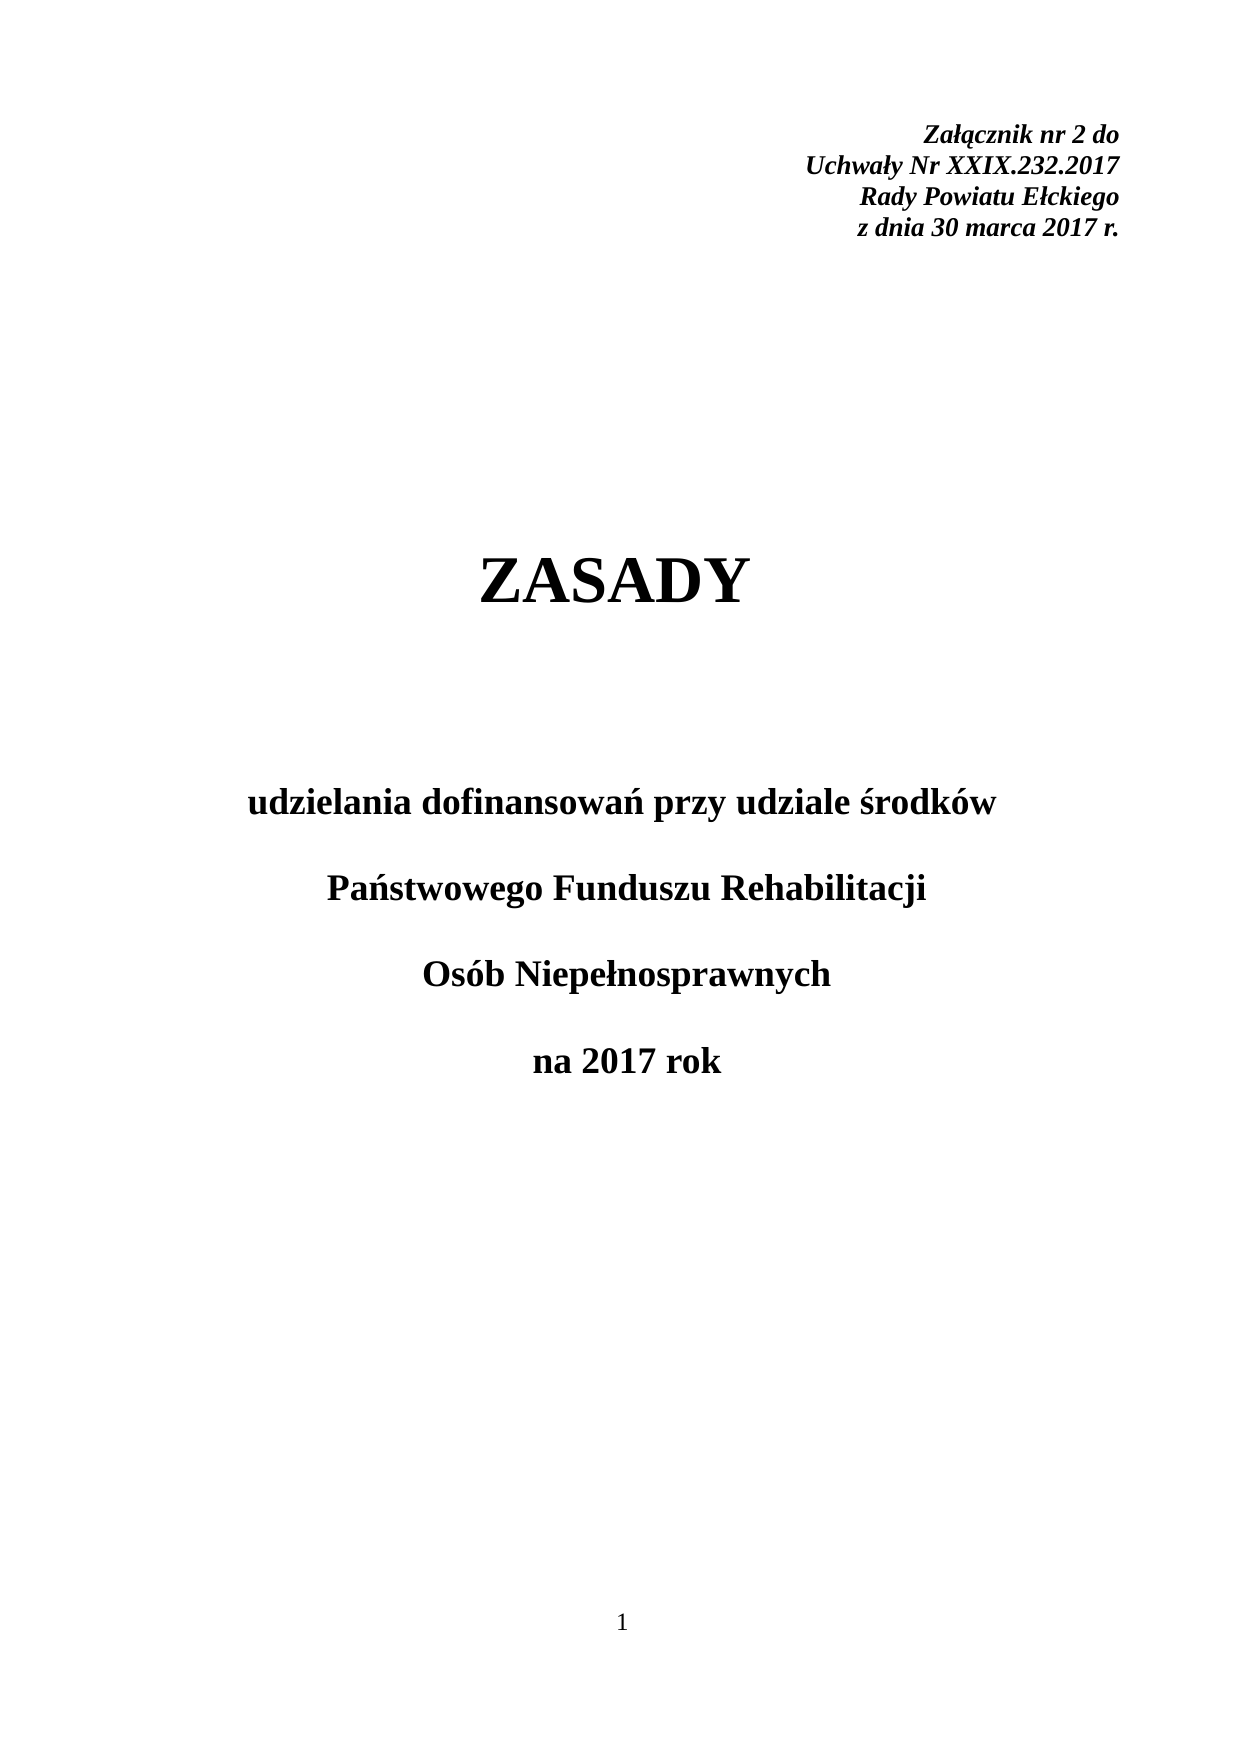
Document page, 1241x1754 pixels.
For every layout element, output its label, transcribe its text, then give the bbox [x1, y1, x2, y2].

text z dnia 30 marca 2017 r. [122, 212, 1122, 243]
text na 2017 rok [122, 1038, 1122, 1081]
text Uchwały Nr XXIX.232.2017 [122, 149, 1122, 180]
text ZASADY [122, 540, 1122, 616]
text Załącznik nr 2 do [122, 118, 1122, 149]
text udzielania dofinansowań przy udziale środków [122, 779, 1122, 822]
text Państwowego Funduszu Rehabilitacji [122, 866, 1122, 909]
text Rady Powiatu Ełckiego [122, 180, 1122, 212]
text Osób Niepełnosprawnych [122, 952, 1122, 995]
